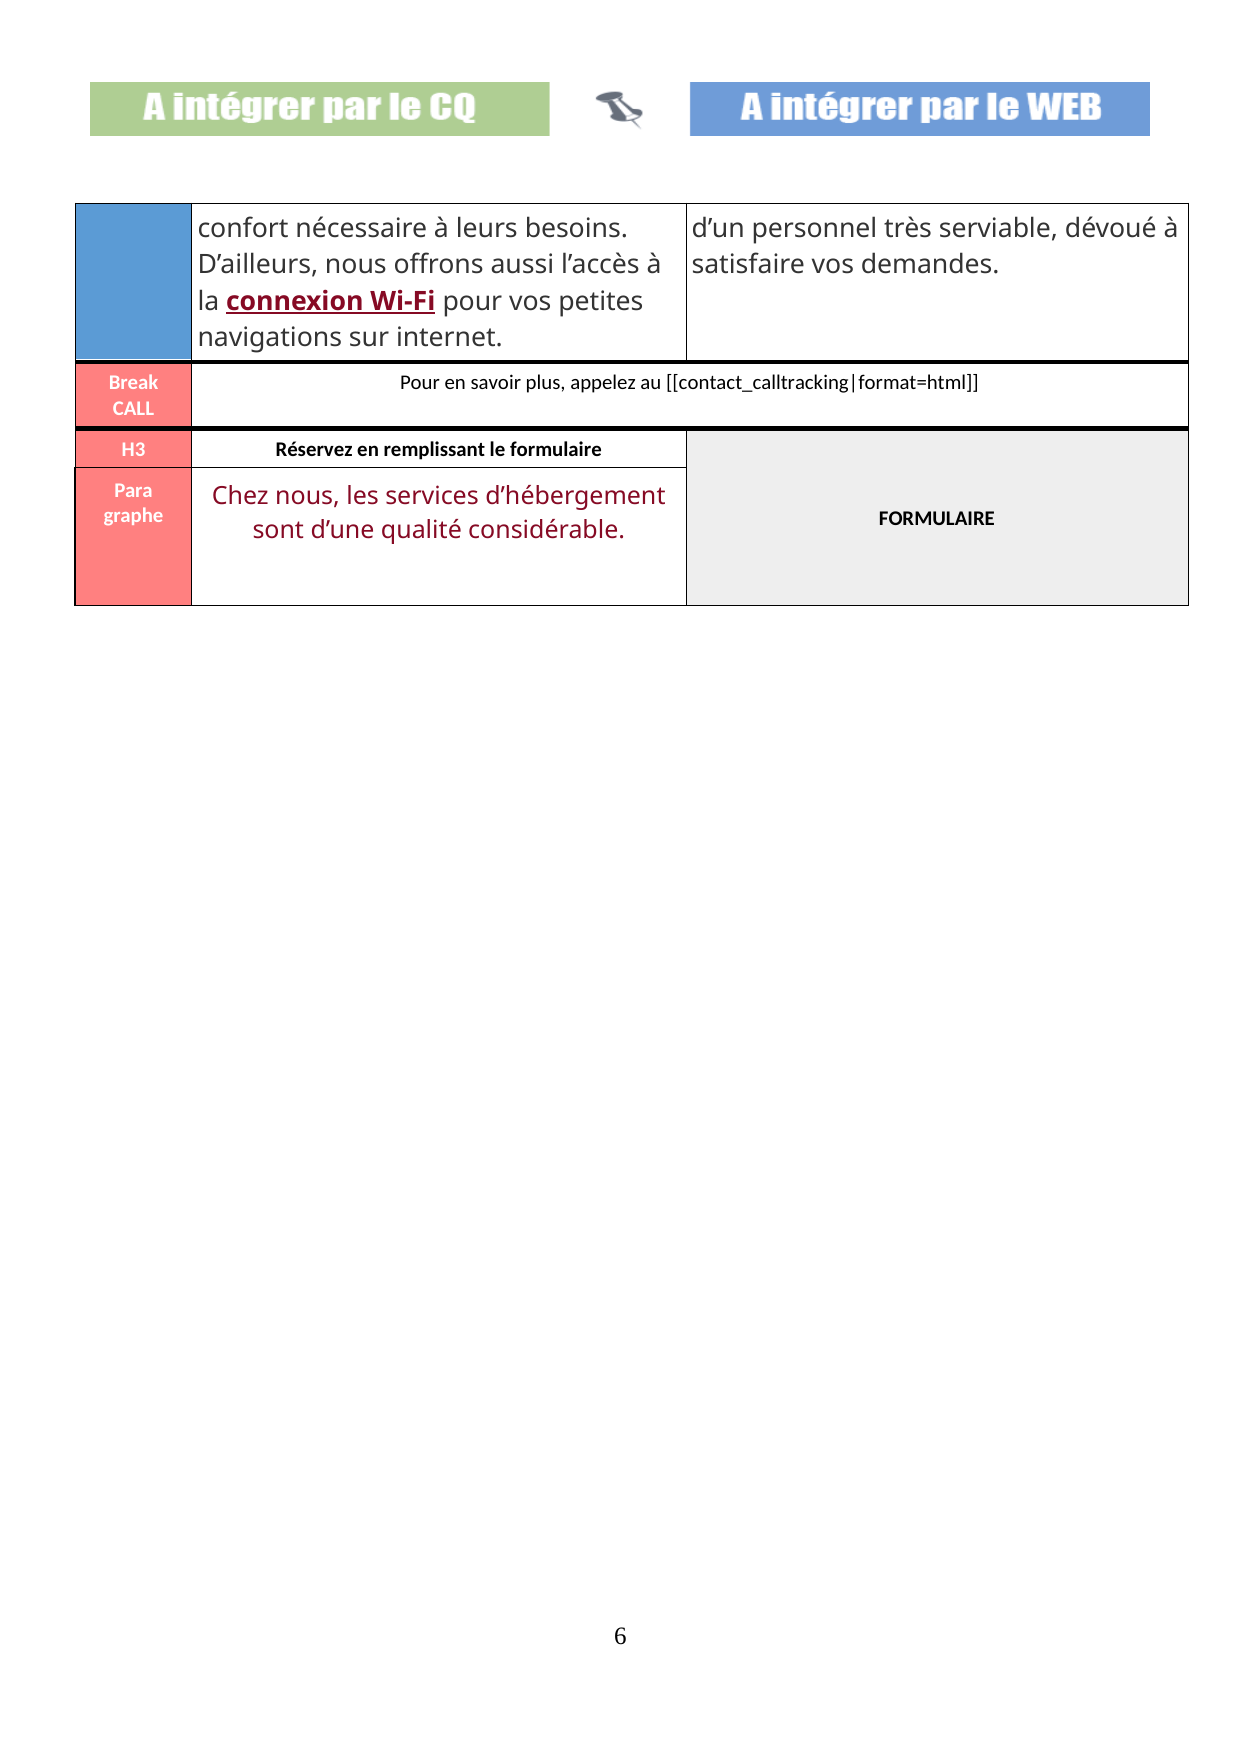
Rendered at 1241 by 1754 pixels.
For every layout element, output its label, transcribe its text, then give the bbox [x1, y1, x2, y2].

table_cell d’un personnel très serviable, dévoué à satisfaire vos demandes. [687, 204, 1188, 359]
table_cell Pour en savoir plus, appelez au [[contact_calltracking|format=html]] [192, 364, 1188, 426]
table_cell Para graphe [76, 468, 191, 605]
table_cell H3 [76, 431, 191, 467]
table_cell confort nécessaire à leurs besoins. D’ailleurs, nous offrons aussi l’accès à la connexion Wi-Fi pour vos petites navigations sur internet. [192, 204, 686, 359]
table_cell Chez nous, les services d’hébergement sont d’une qualité considérable. [192, 468, 686, 605]
table_cell Réservez en remplissant le formulaire [192, 431, 686, 467]
table_cell Break CALL [76, 364, 191, 426]
table_cell [76, 204, 191, 359]
picture [90, 82, 1150, 136]
table_cell FORMULAIRE [687, 431, 1188, 605]
